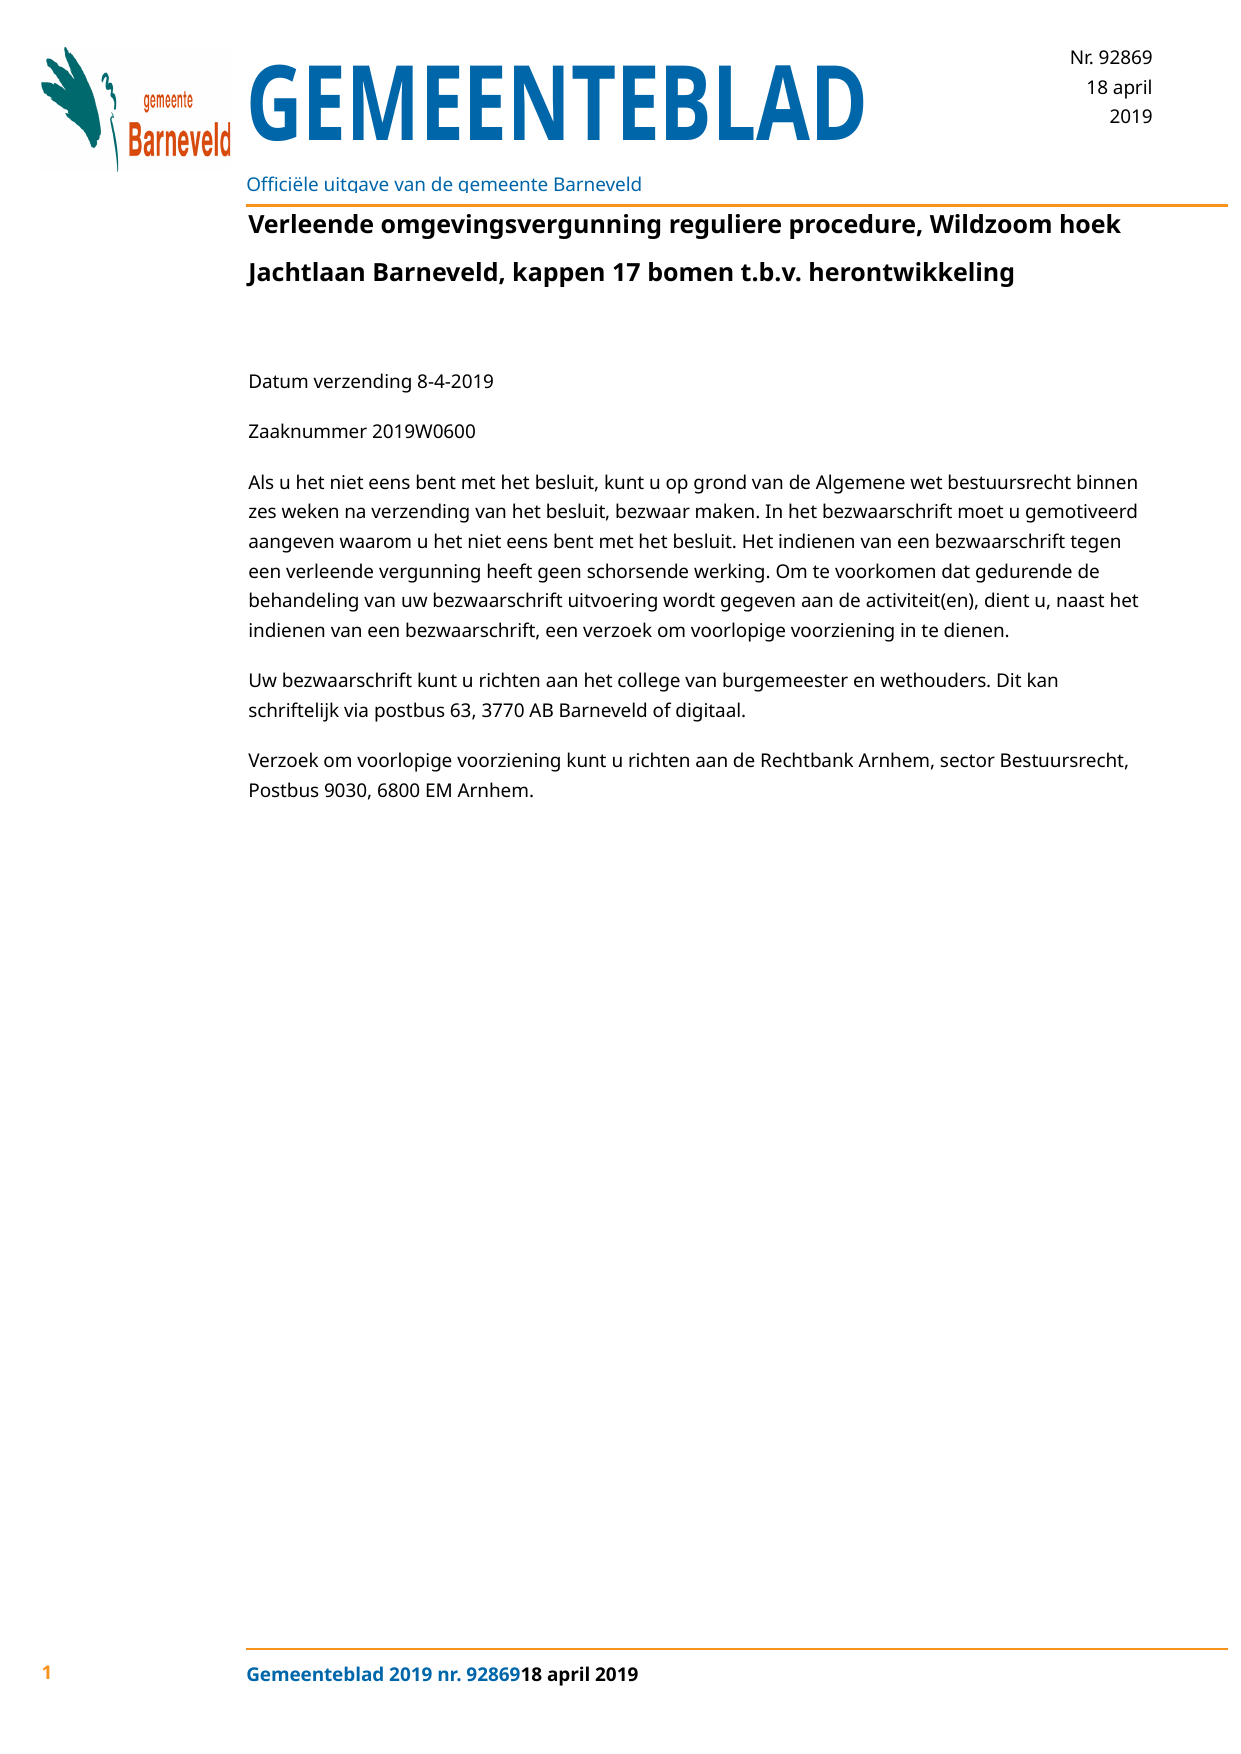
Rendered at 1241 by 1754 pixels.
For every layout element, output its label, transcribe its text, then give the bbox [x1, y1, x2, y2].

text Datum verzending 8-4-2019 [248, 368, 1152, 394]
picture [41, 47, 231, 172]
text Verleende omgevingsvergunning reguliere procedure, Wildzoom hoek Jachtlaan Barneveld, kappen 17 bomen t.b.v. herontwikkeling [248, 207, 1152, 288]
text Zaaknummer 2019W0600 [248, 419, 1152, 444]
text Uw bezwaarschrift kunt u richten aan het college van burgemeester en wethouders. Dit kan schriftelijk via postbus 63, 3770 AB Barneveld of digitaal. [248, 667, 1152, 723]
text Als u het niet eens bent met het besluit, kunt u op grond van de Algemene wet bestuursrecht binnen zes weken na verzending van het besluit, bezwaar maken. In het bezwaarschrift moet u gemotiveerd aangeven waarom u het niet eens bent met het besluit. Het indienen van een bezwaarschrift tegen een verleende vergunning heeft geen schorsende werking. Om te voorkomen dat gedurende de behandeling van uw bezwaarschrift uitvoering wordt gegeven aan de activiteit(en), dient u, naast het indienen van een bezwaarschrift, een verzoek om voorlopige voorziening in te dienen. [248, 469, 1152, 643]
text Verzoek om voorlopige voorziening kunt u richten aan de Rechtbank Arnhem, sector Bestuursrecht, Postbus 9030, 6800 EM Arnhem. [248, 747, 1152, 803]
